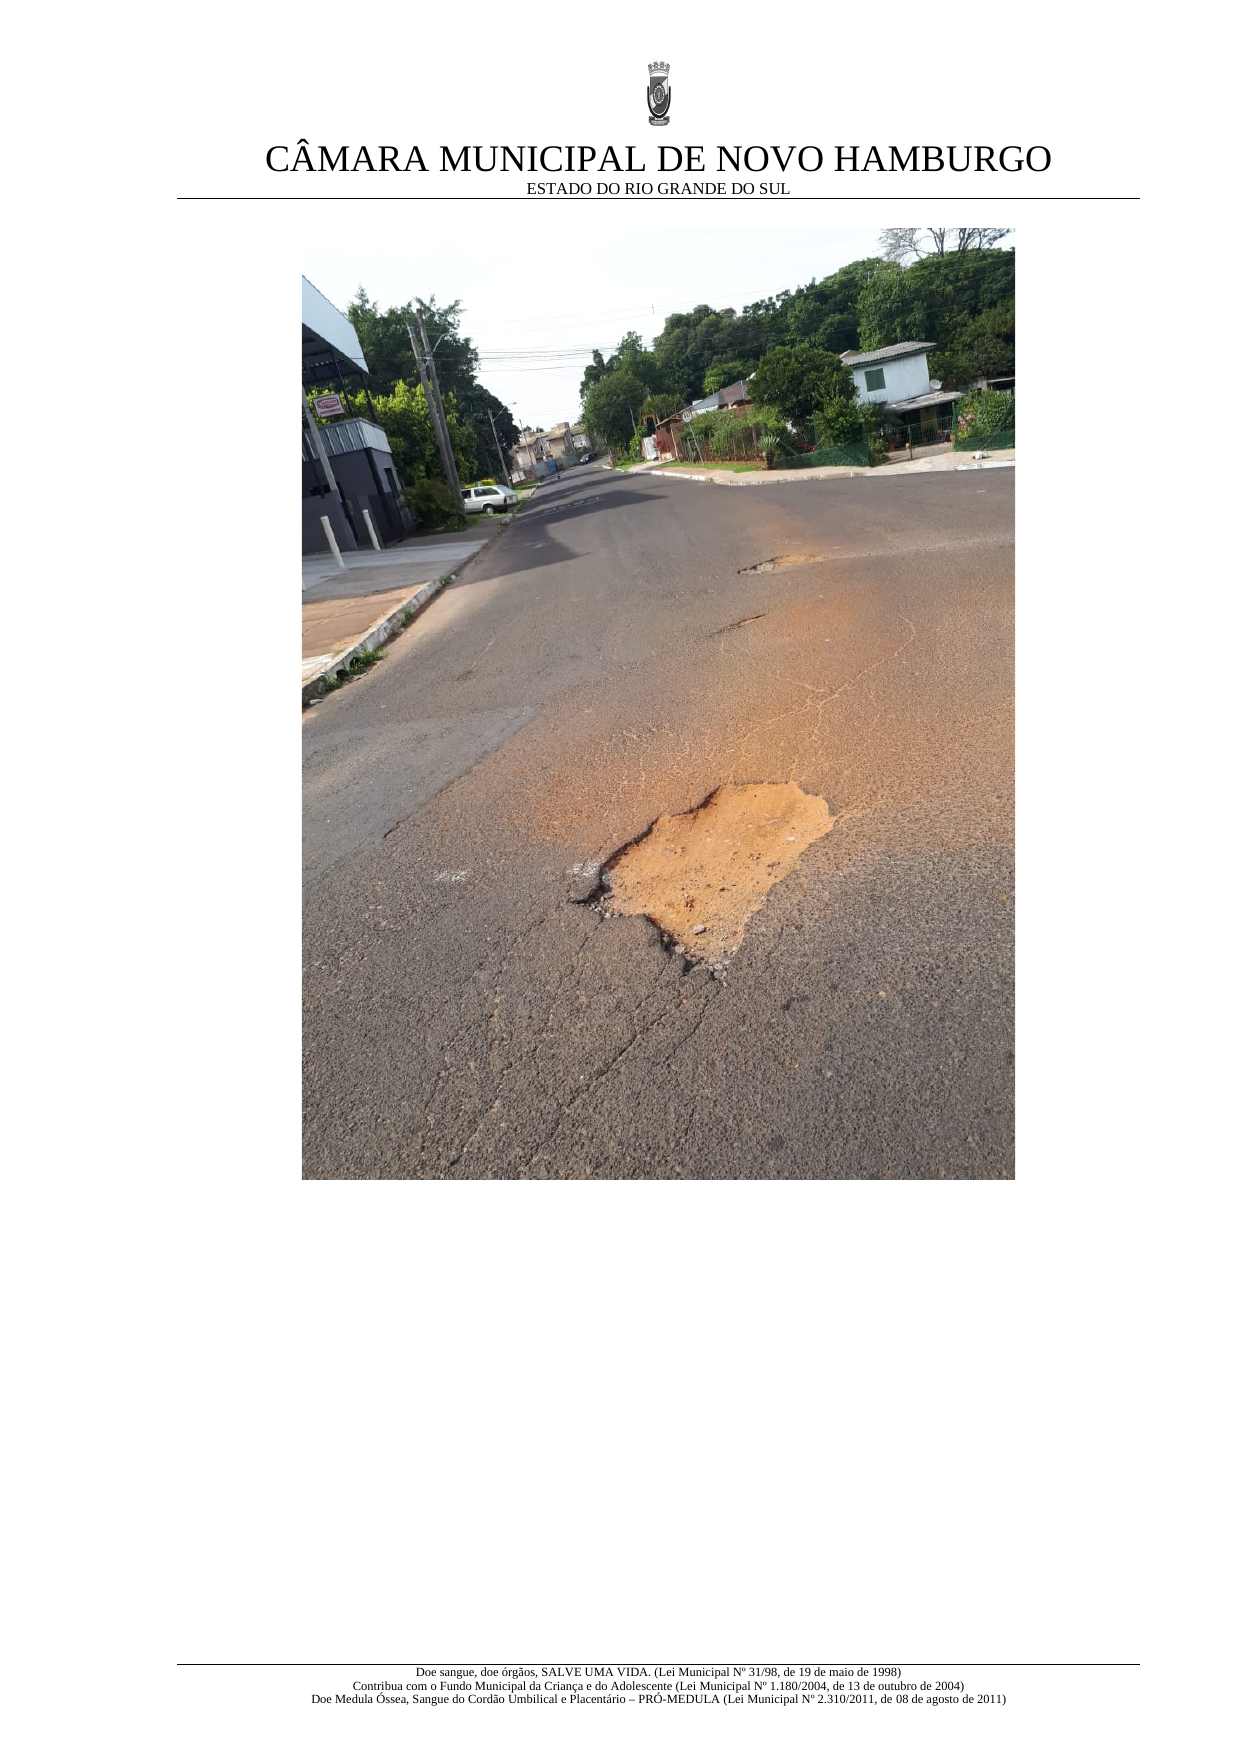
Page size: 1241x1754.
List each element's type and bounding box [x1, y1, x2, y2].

picture [301, 228, 1016, 1180]
